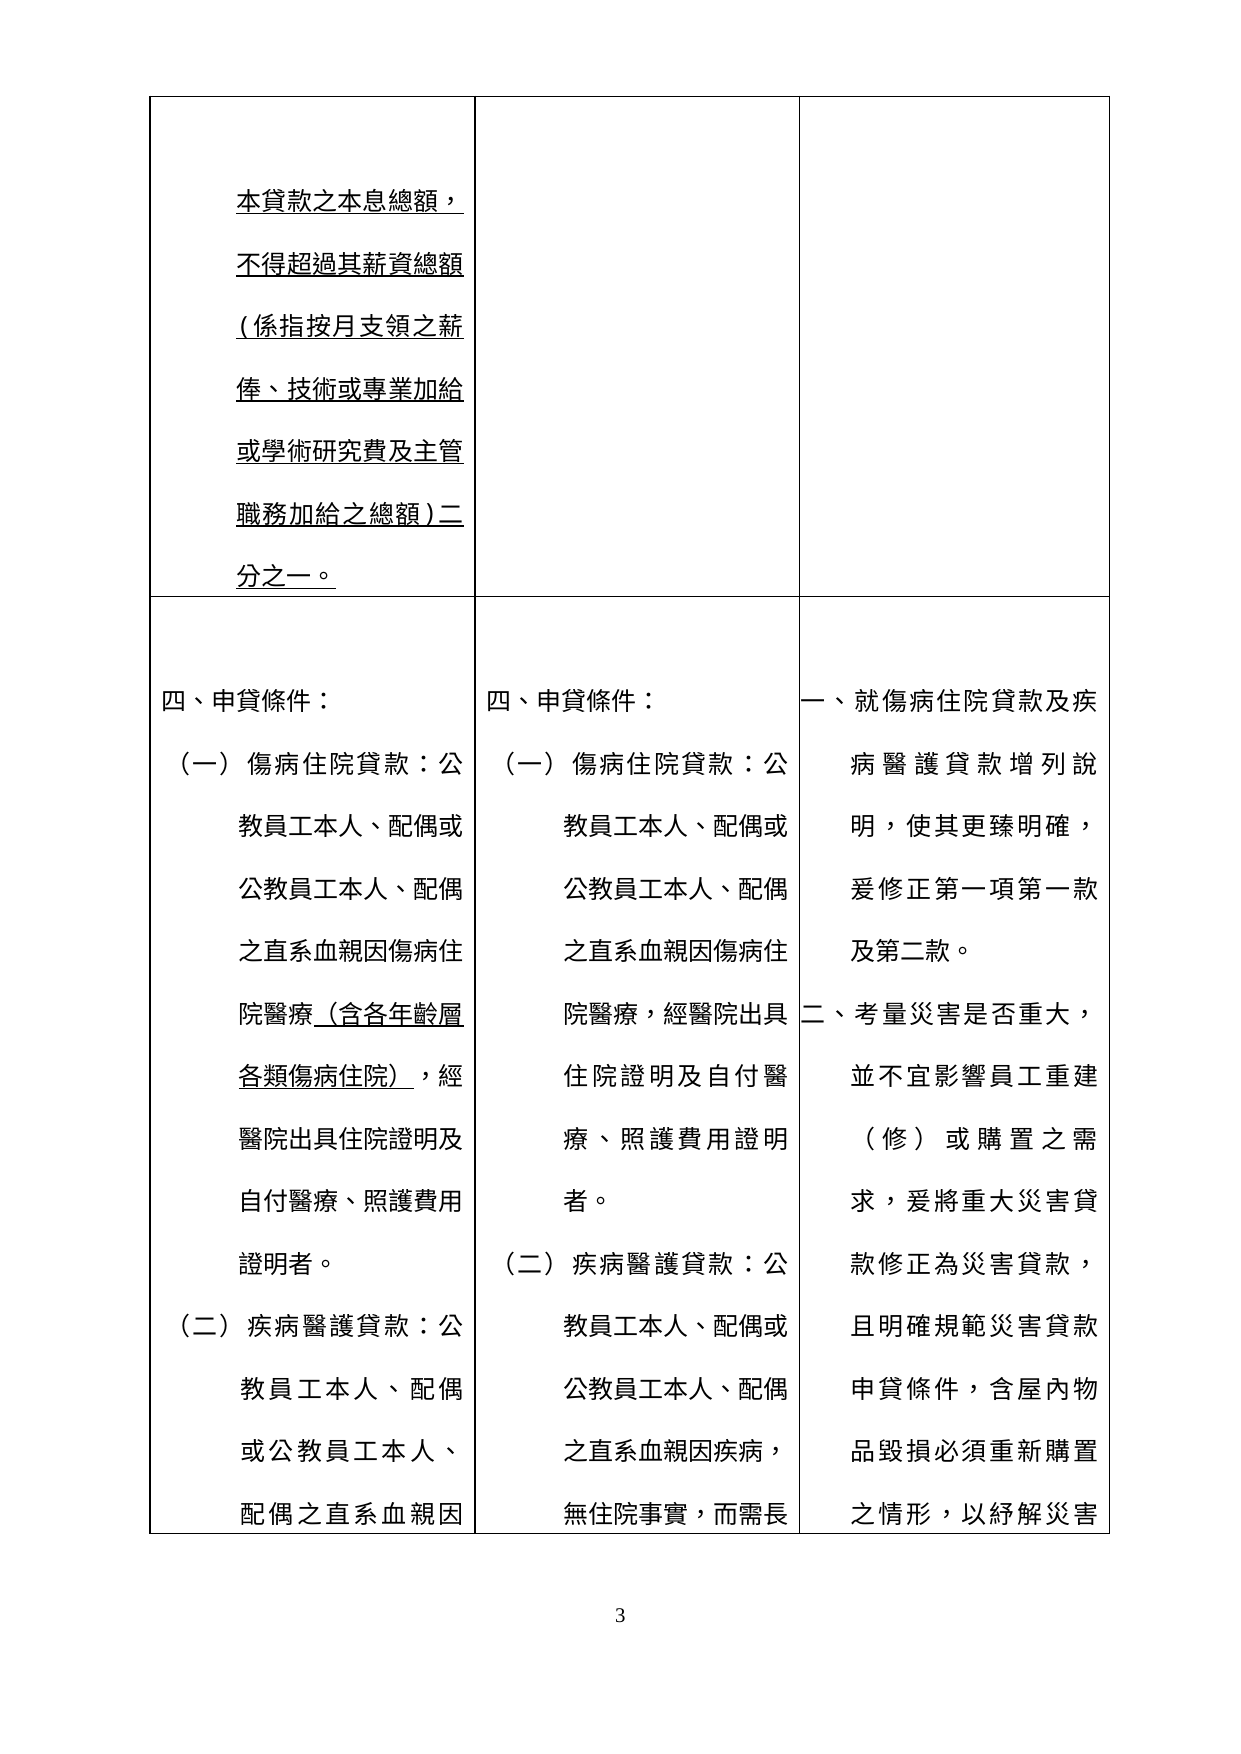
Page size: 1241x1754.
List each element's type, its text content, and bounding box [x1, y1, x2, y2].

table_cell 本貸款之本息總額，不得超過其薪資總額(係指按月支領之薪俸、技術或專業加給或學術研究費及主管職務加給之總額)二分之一。 [151, 97, 474, 596]
table_cell 一、就傷病住院貸款及疾病醫護貸款增列說明，使其更臻明確，爰修正第一項第一款及第二款。 二、考量災害是否重大，並不宜影響員工重建（修）或購置之需求，爰將重大災害貸款修正為災害貸款，且明確規範災害貸款申貸條件，含屋內物品毀損必須重新購置之情形，以紓解災害 [800, 597, 1109, 1533]
table_cell 四、申貸條件： （一）傷病住院貸款：公教員工本人、配偶或公教員工本人、配偶之直系血親因傷病住院醫療（含各年齡層各類傷病住院），經醫院出具住院證明及自付醫療、照護費用證明者。 （二）疾病醫護貸款：公教員工本人、配偶或公教員工本人、配偶之直系血親因 [151, 597, 474, 1533]
table_cell 四、申貸條件： （一）傷病住院貸款：公教員工本人、配偶或公教員工本人、配偶之直系血親因傷病住院醫療，經醫院出具住院證明及自付醫療、照護費用證明者。 （二）疾病醫護貸款：公教員工本人、配偶或公教員工本人、配偶之直系血親因疾病，無住院事實，而需長 [476, 597, 799, 1533]
table_cell 三、貸款項目及金額： （一）發生各項事故時，公教員工得分別依下列規定申請貸款： 1、傷病住院貸款：每一 員工最高新臺幣六十 萬元。 2、疾病醫護貸款：每一 員工最高新臺幣六十 萬元。 3、喪葬貸款：每一員工 最高新臺幣五十萬元。 4、重大災害貸款：每一員工最高新臺幣六十萬元。 （二）夫妻或親屬同為公教員工時，對同一事故以申貸一次及一個貸款項目為限，不得重複申貸。 （三）貸款人於貸款償還期間，再發生同項急難事故時，得再申請貸款。但其金額連同尚未償還之貸款餘額，不得超過各該項貸款最高限額。 [476, 97, 799, 596]
table_cell 因第四點第一項第四款已定明災害貸款申請條件，不限於遭遇重大災害，爰修正第一款第四目。 經檢視現行尚待清償人員之貸款情形及逾期還款情形，發現半數以上貸款人有重複申請同項或不同項貸款項目。為避免急難貸款人財務狀況影響償債能力，而違約遭罰，爰增列同一貸款人如遭逢同項或不同項事故之申貸額度限制規定。又各項急難貸款加總最高限額新臺幣一百二十萬元，係以各項貸款最高限額二倍計算。另考量貸款人還款能力，限制每月應攤還本貸款之本息總額，不得超過其薪資總額的二分之一，爰修正第三款。 [800, 97, 1109, 596]
